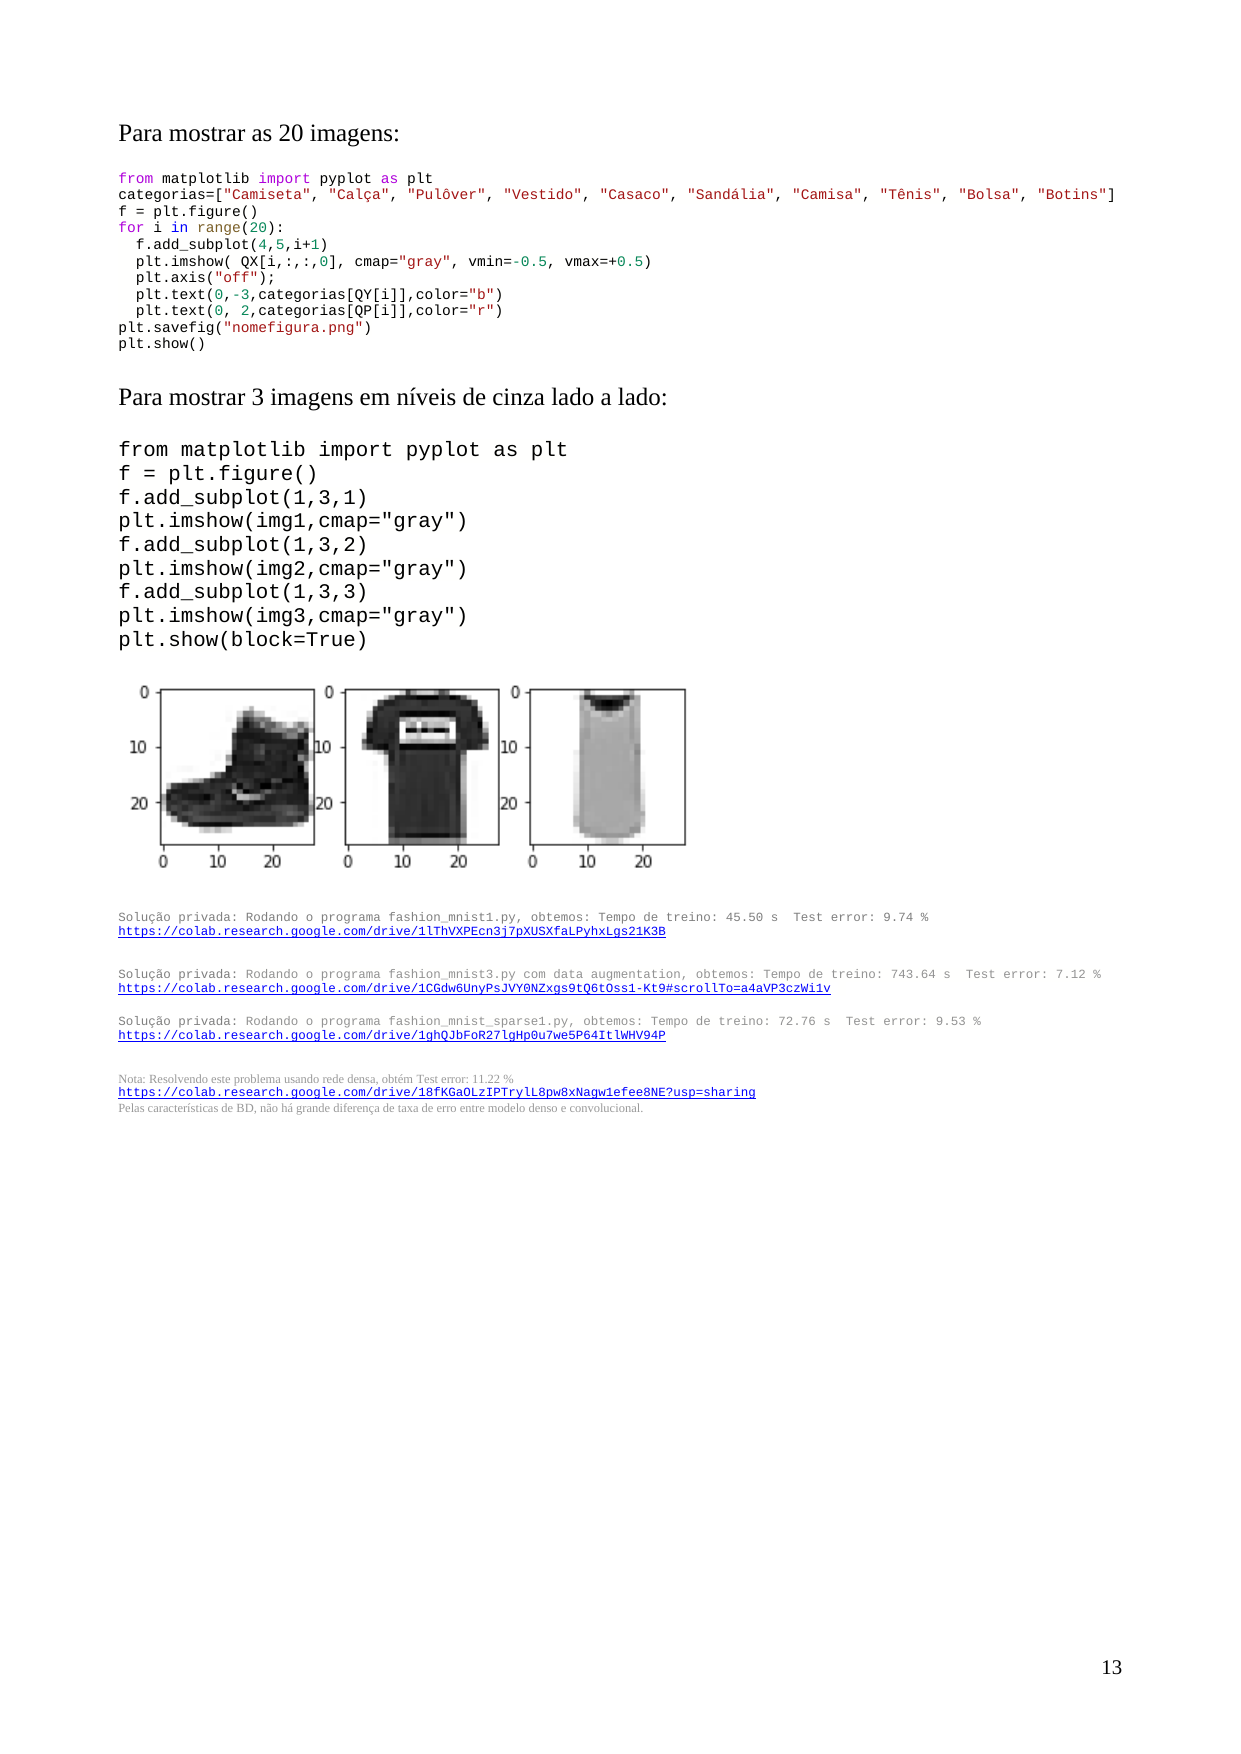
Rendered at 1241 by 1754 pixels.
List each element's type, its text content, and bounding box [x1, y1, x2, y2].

text for i in range(20): [118, 221, 1122, 237]
text Solução privada: Rodando o programa fashion_mnist_sparse1.py, obtemos: Tempo de treino: 72.76 s Test error: 9.53 % [118, 1015, 1122, 1029]
text plt.savefig("nomefigura.png") [118, 320, 1122, 337]
text Solução privada: Rodando o programa fashion_mnist3.py com data augmentation, obtemos: Tempo de treino: 743.64 s Test error: 7.12 % [118, 968, 1122, 982]
text Nota: Resolvendo este problema usando rede densa, obtém Test error: 11.22 % [118, 1072, 1122, 1086]
text f.add_subplot(1,3,2) [118, 534, 1122, 558]
text f = plt.figure() [118, 204, 1122, 221]
text plt.imshow( QX[i,:,:,0], cmap="gray", vmin=-0.5, vmax=+0.5) [118, 254, 1122, 270]
text plt.axis("off"); [118, 270, 1122, 287]
text plt.text(0, 2,categorias[QP[i]],color="r") [118, 303, 1122, 320]
text from matplotlib import pyplot as plt [118, 171, 1122, 187]
text plt.imshow(img1,cmap="gray") [118, 510, 1122, 534]
text Pelas características de BD, não há grande diferença de taxa de erro entre modelo denso e convolucional. [118, 1100, 1122, 1115]
text Para mostrar 3 imagens em níveis de cinza lado a lado: [118, 382, 1122, 411]
text https://colab.research.google.com/drive/1lThVXPEcn3j7pXUSXfaLPyhxLgs21K3B [118, 925, 1122, 939]
text https://colab.research.google.com/drive/18fKGaOLzIPTrylL8pw8xNagw1efee8NE?usp=sharing [118, 1086, 1122, 1100]
text https://colab.research.google.com/drive/1ghQJbFoR27lgHp0u7we5P64ItlWHV94P [118, 1029, 1122, 1043]
text categorias=["Camiseta", "Calça", "Pulôver", "Vestido", "Casaco", "Sandália", "Camisa", "Tênis", "Bolsa", "Botins"] [118, 187, 1122, 204]
text f.add_subplot(1,3,1) [118, 487, 1122, 510]
text f.add_subplot(4,5,i+1) [118, 237, 1122, 254]
text plt.imshow(img2,cmap="gray") [118, 558, 1122, 581]
text https://colab.research.google.com/drive/1CGdw6UnyPsJVY0NZxgs9tQ6tOss1-Kt9#scrollTo=a4aVP3czWi1v [118, 982, 1122, 996]
text plt.show() [118, 337, 1122, 353]
text plt.text(0,-3,categorias[QY[i]],color="b") [118, 287, 1122, 303]
text f = plt.figure() [118, 463, 1122, 487]
text Solução privada: Rodando o programa fashion_mnist1.py, obtemos: Tempo de treino: 45.50 s Test error: 9.74 % [118, 911, 1122, 925]
text f.add_subplot(1,3,3) [118, 581, 1122, 605]
text Para mostrar as 20 imagens: [118, 118, 1122, 147]
text plt.imshow(img3,cmap="gray") [118, 605, 1122, 628]
text from matplotlib import pyplot as plt [118, 439, 1122, 463]
text plt.show(block=True) [118, 628, 1122, 652]
picture [118, 675, 694, 882]
